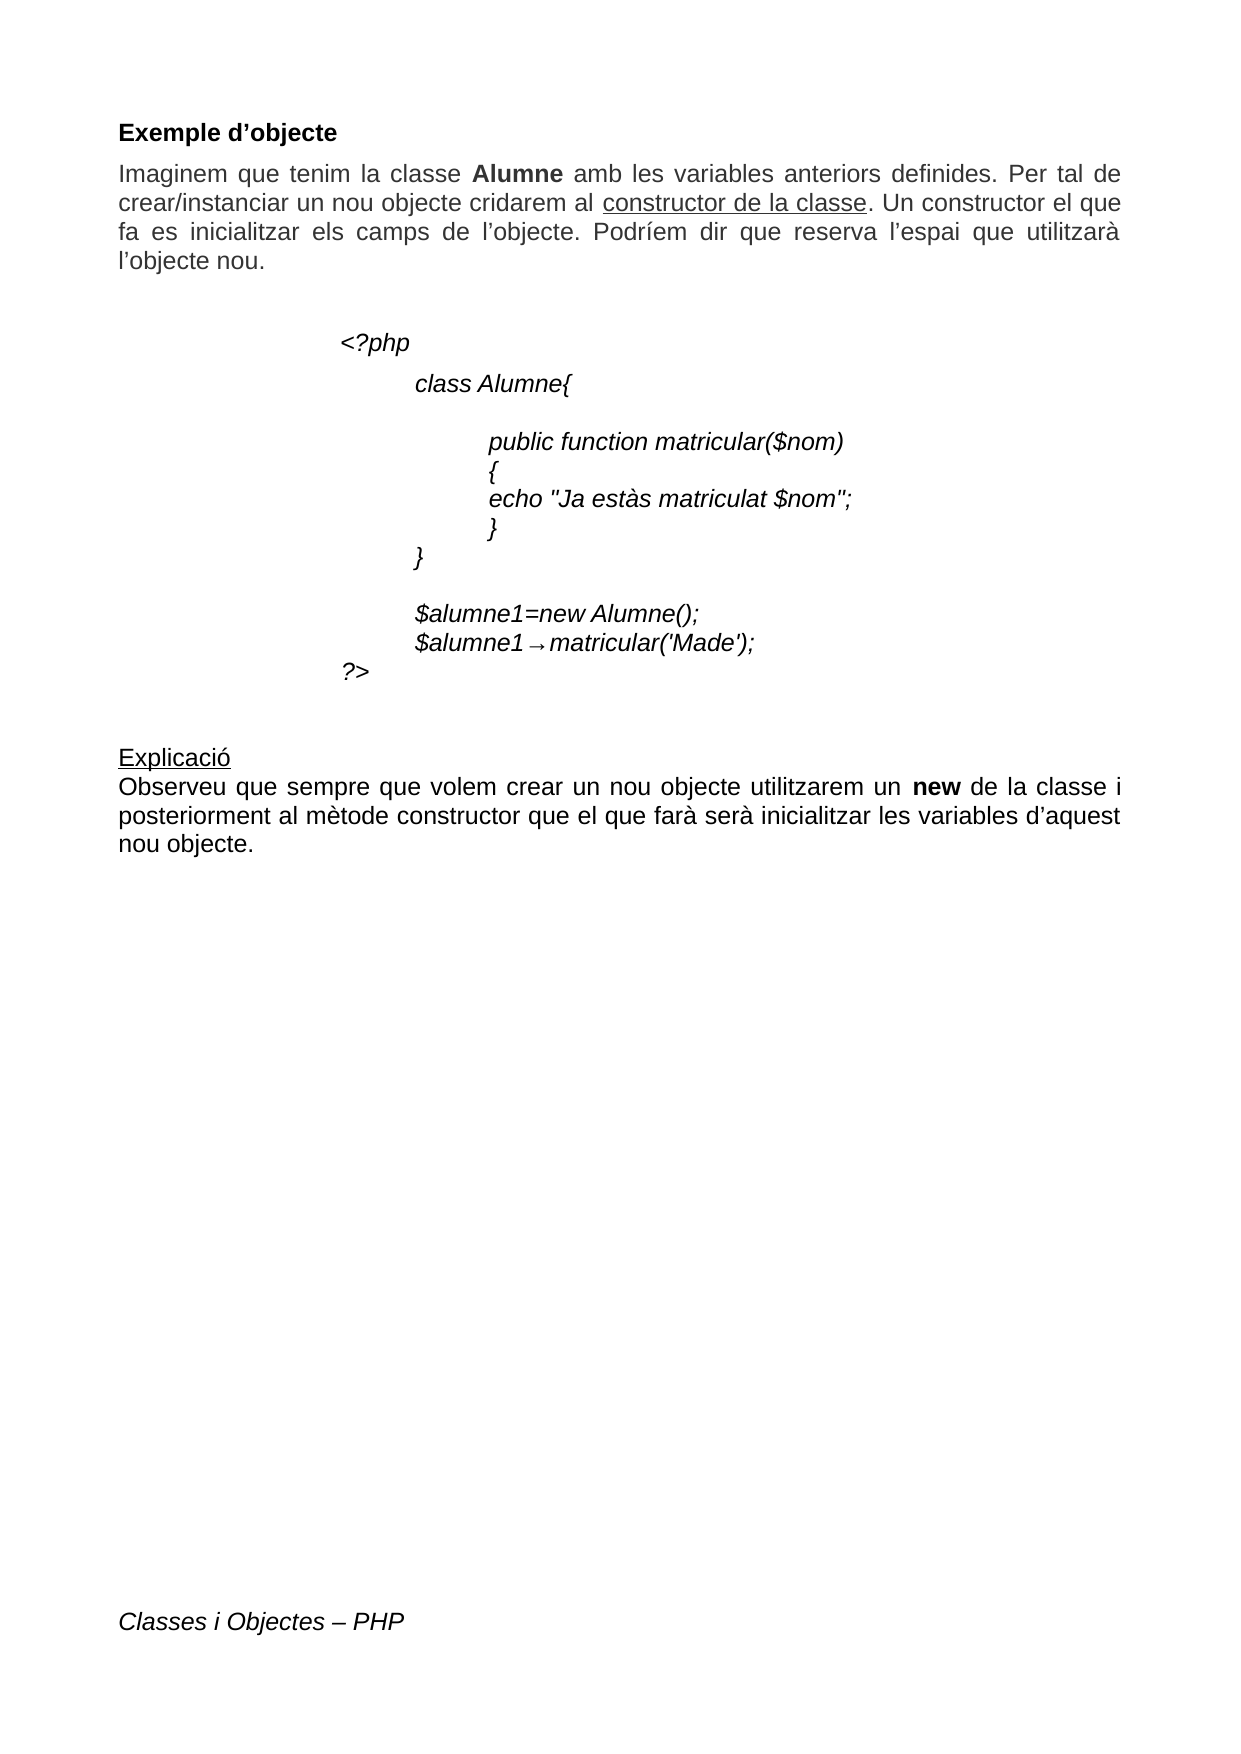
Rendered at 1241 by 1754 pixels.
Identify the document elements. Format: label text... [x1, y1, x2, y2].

list ?> [311, 657, 1122, 686]
list $alumne1→matricular('Made'); [385, 628, 1122, 657]
list class Alumne{ [385, 369, 1122, 398]
list } [459, 513, 1122, 542]
text Observeu que sempre que volem crear un nou objecte utilitzarem un new de la classe i posteriorment al mètode constructor que el que farà serà inicialitzar les variables d’aquest nou objecte. [118, 772, 1122, 858]
list $alumne1=new Alumne(); [385, 599, 1122, 628]
list echo "Ja estàs matriculat $nom"; [459, 484, 1122, 513]
list { [459, 456, 1122, 484]
list } [385, 542, 1122, 571]
text <?php [340, 328, 1122, 357]
text Explicació [118, 743, 1122, 772]
text Imaginem que tenim la classe Alumne amb les variables anteriors definides. Per tal de crear/instanciar un nou objecte cridarem al constructor de la classe. Un constructor el que fa es inicialitzar els camps de l’objecte. Podríem dir que reserva l’espai que utilitzarà l’objecte nou. [118, 159, 1122, 274]
list public function matricular($nom) [459, 427, 1122, 456]
text Exemple d’objecte [118, 118, 1122, 147]
